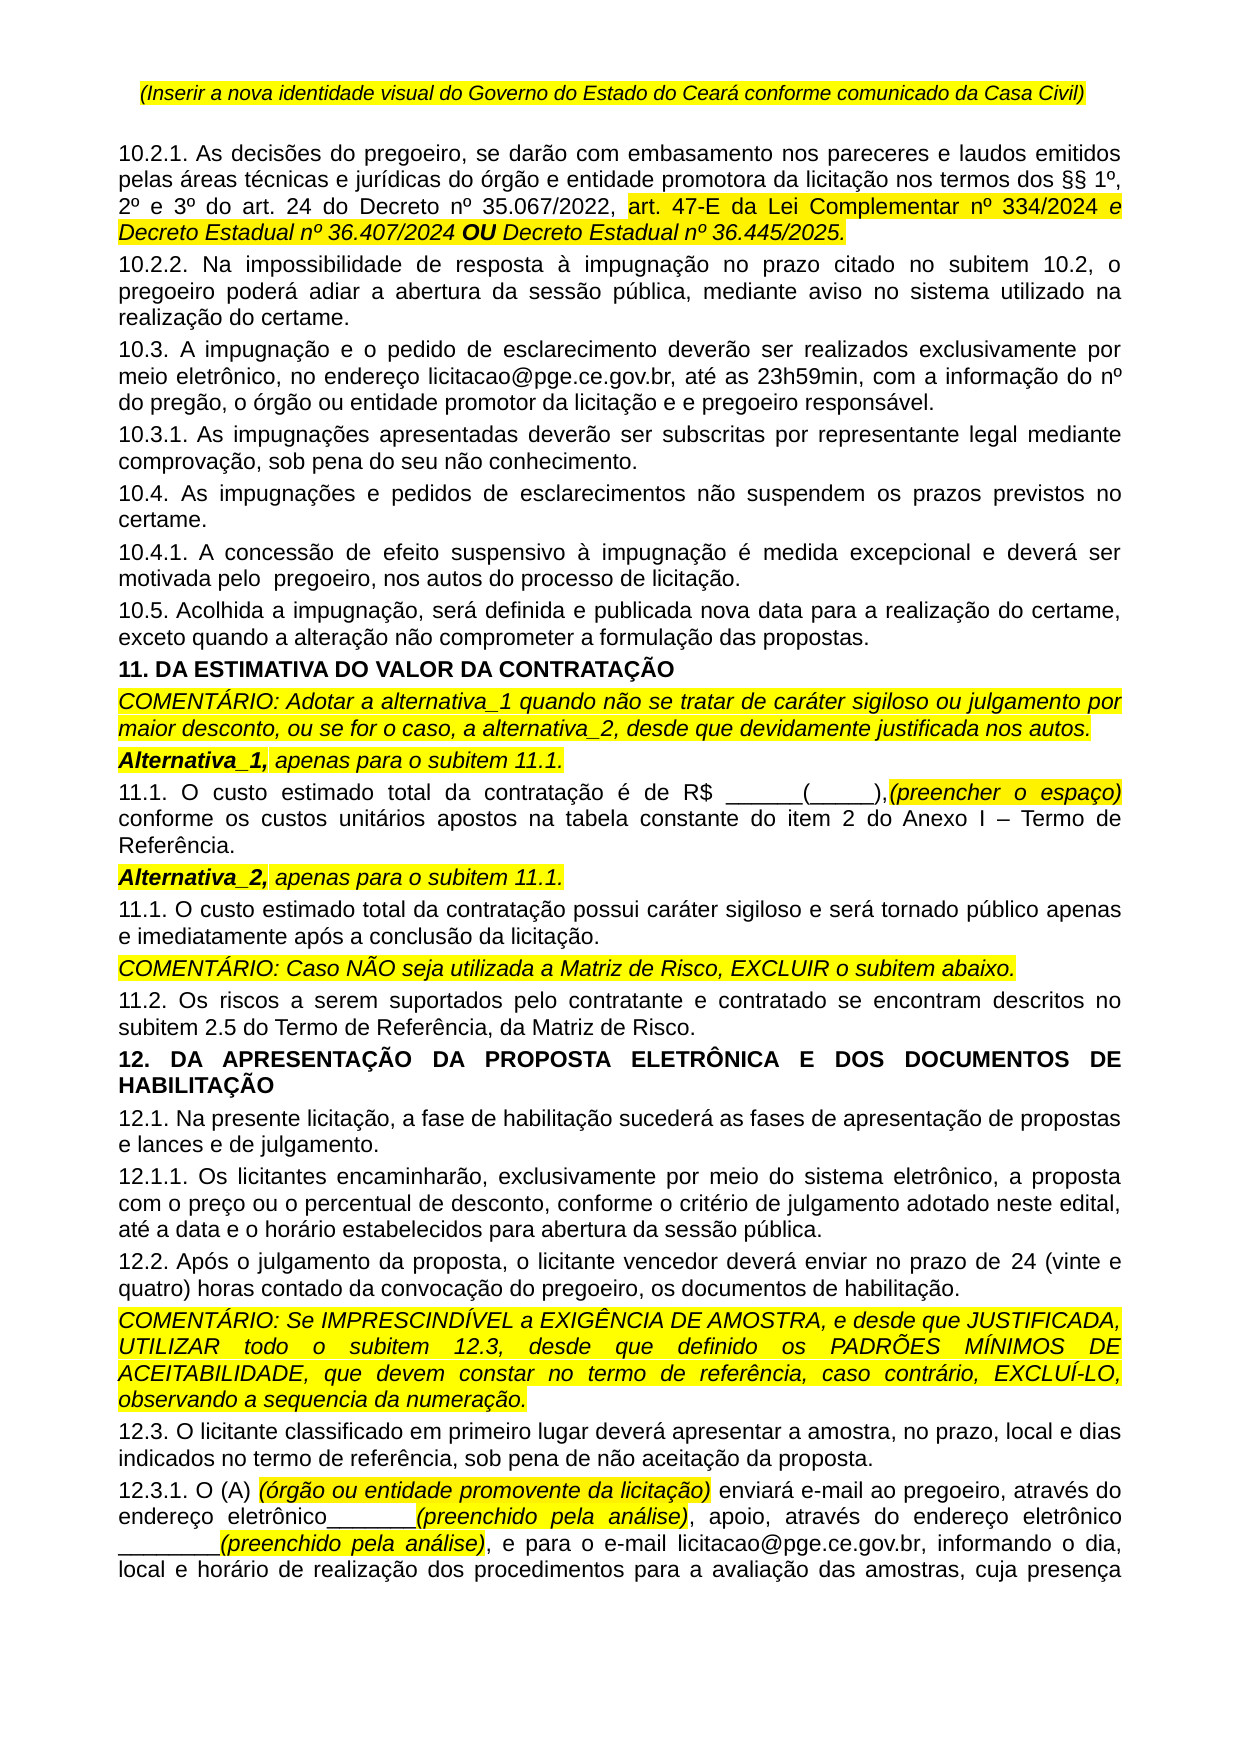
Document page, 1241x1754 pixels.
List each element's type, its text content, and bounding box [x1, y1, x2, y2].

text 12.1. Na presente licitação, a fase de habilitação sucederá as fases de apresentação de propostas e lances e de julgamento. [118, 1104, 1122, 1157]
text 12. DA APRESENTAÇÃO DA PROPOSTA ELETRÔNICA E DOS DOCUMENTOS DE HABILITAÇÃO [118, 1046, 1122, 1099]
text 10.3.1. As impugnações apresentadas deverão ser subscritas por representante legal mediante comprovação, sob pena do seu não conhecimento. [118, 421, 1122, 474]
text 10.5. Acolhida a impugnação, será definida e publicada nova data para a realização do certame, exceto quando a alteração não comprometer a formulação das propostas. [118, 597, 1122, 650]
text 10.2.1. As decisões do pregoeiro, se darão com embasamento nos pareceres e laudos emitidos pelas áreas técnicas e jurídicas do órgão e entidade promotora da licitação nos termos dos §§ 1º, 2º e 3º do art. 24 do Decreto nº 35.067/2022, art. 47-E da Lei Complementar nº 334/2024 e Decreto Estadual nº 36.407/2024 OU Decreto Estadual nº 36.445/2025. [118, 140, 1122, 245]
text 10.3. A impugnação e o pedido de esclarecimento deverão ser realizados exclusivamente por meio eletrônico, no endereço licitacao@pge.ce.gov.br, até as 23h59min, com a informação do nº do pregão, o órgão ou entidade promotor da licitação e e pregoeiro responsável. [118, 336, 1122, 415]
text 10.4. As impugnações e pedidos de esclarecimentos não suspendem os prazos previstos no certame. [118, 480, 1122, 533]
text 10.2.2. Na impossibilidade de resposta à impugnação no prazo citado no subitem 10.2, o pregoeiro poderá adiar a abertura da sessão pública, mediante aviso no sistema utilizado na realização do certame. [118, 251, 1122, 330]
text 11.1. O custo estimado total da contratação possui caráter sigiloso e será tornado público apenas e imediatamente após a conclusão da licitação. [118, 896, 1122, 949]
text 12.3.1. O (A) (órgão ou entidade promovente da licitação) enviará e-mail ao pregoeiro, através do endereço eletrônico_______(preenchido pela análise), apoio, através do endereço eletrônico ________(preenchido pela análise), e para o e-mail licitacao@pge.ce.gov.br, informando o dia, local e horário de realização dos procedimentos para a avaliação das amostras, cuja presença [118, 1477, 1122, 1582]
text 12.2. Após o julgamento da proposta, o licitante vencedor deverá enviar no prazo de 24 (vinte e quatro) horas contado da convocação do pregoeiro, os documentos de habilitação. [118, 1248, 1122, 1301]
text Alternativa_2, apenas para o subitem 11.1. [118, 864, 1122, 890]
text 11.1. O custo estimado total da contratação é de R$ ______(_____),(preencher o espaço) conforme os custos unitários apostos na tabela constante do item 2 do Anexo I – Termo de Referência. [118, 779, 1122, 858]
text COMENTÁRIO: Adotar a alternativa_1 quando não se tratar de caráter sigiloso ou julgamento por maior desconto, ou se for o caso, a alternativa_2, desde que devidamente justificada nos autos. [118, 688, 1122, 741]
text 11. DA ESTIMATIVA DO VALOR DA CONTRATAÇÃO [118, 656, 1122, 682]
text 10.4.1. A concessão de efeito suspensivo à impugnação é medida excepcional e deverá ser motivada pelo pregoeiro, nos autos do processo de licitação. [118, 538, 1122, 591]
text 11.2. Os riscos a serem suportados pelo contratante e contratado se encontram descritos no subitem 2.5 do Termo de Referência, da Matriz de Risco. [118, 987, 1122, 1040]
text COMENTÁRIO: Se IMPRESCINDÍVEL a EXIGÊNCIA DE AMOSTRA, e desde que JUSTIFICADA, UTILIZAR todo o subitem 12.3, desde que definido os PADRÕES MÍNIMOS DE ACEITABILIDADE, que devem constar no termo de referência, caso contrário, EXCLUÍ-LO, observando a sequencia da numeração. [118, 1307, 1122, 1412]
text 12.1.1. Os licitantes encaminharão, exclusivamente por meio do sistema eletrônico, a proposta com o preço ou o percentual de desconto, conforme o critério de julgamento adotado neste edital, até a data e o horário estabelecidos para abertura da sessão pública. [118, 1163, 1122, 1242]
text 12.3. O licitante classificado em primeiro lugar deverá apresentar a amostra, no prazo, local e dias indicados no termo de referência, sob pena de não aceitação da proposta. [118, 1418, 1122, 1471]
text COMENTÁRIO: Caso NÃO seja utilizada a Matriz de Risco, EXCLUIR o subitem abaixo. [118, 955, 1122, 981]
text Alternativa_1, apenas para o subitem 11.1. [118, 747, 1122, 773]
